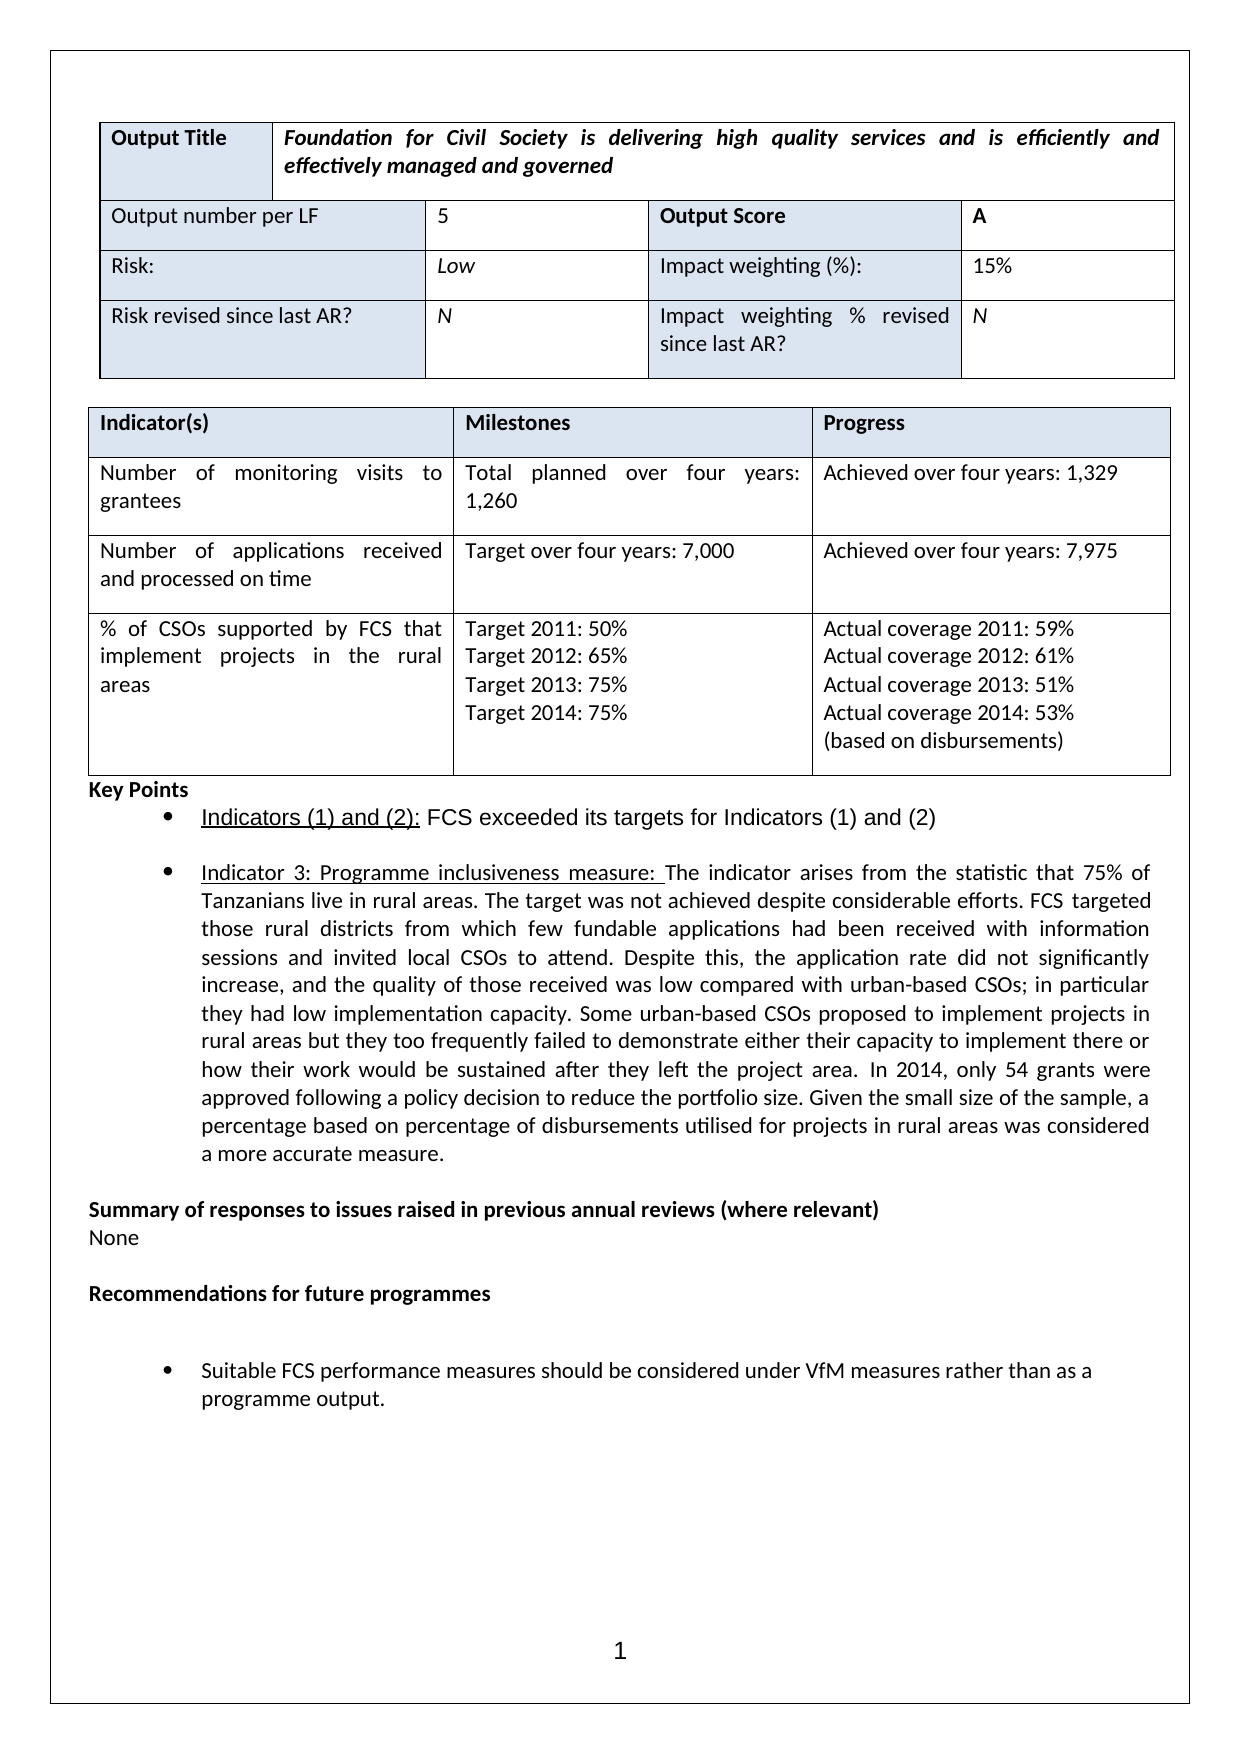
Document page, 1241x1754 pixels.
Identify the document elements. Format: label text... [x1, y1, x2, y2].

table_cell Number of monitoring visits to grantees [89, 458, 453, 535]
table_cell Target over four years: 7,000 [454, 536, 812, 613]
text Key Points [89, 776, 1152, 804]
text Summary of responses to issues raised in previous annual reviews (where relevant) [89, 1195, 1152, 1223]
table_header Output Title [101, 123, 272, 200]
table_cell Impact weighting (%): [649, 251, 961, 300]
table_cell Target 2011: 50% Target 2012: 65% Target 2013: 75% Target 2014: 75% [454, 614, 812, 774]
table_cell A [962, 201, 1174, 250]
table_header Milestones [454, 408, 812, 457]
list Suitable FCS performance measures should be considered under VfM measures rather than as a programme output. [164, 1356, 1152, 1412]
table_header Progress [813, 408, 1170, 457]
table_cell % of CSOs supported by FCS that implement projects in the rural areas [89, 614, 453, 774]
text None [89, 1223, 1152, 1251]
table_header Foundation for Civil Society is delivering high quality services and is efficiently and effectively managed and governed [273, 123, 1174, 200]
table_cell Achieved over four years: 7,975 [813, 536, 1170, 613]
table_cell Low [426, 251, 648, 300]
table_cell Total planned over four years: 1,260 [454, 458, 812, 535]
table_cell Risk revised since last AR? [101, 301, 425, 378]
table_cell Risk: [101, 251, 425, 300]
table_cell Number of applications received and processed on time [89, 536, 453, 613]
table_cell Output number per LF [101, 201, 425, 250]
table_cell 15% [962, 251, 1174, 300]
list Indicator 3: Programme inclusiveness measure: The indicator arises from the statistic that 75% of Tanzanians live in rural areas. The target was not achieved despite considerable efforts. FCS targeted those rural districts from which few fundable applications had been received with information sessions and invited local CSOs to attend. Despite this, the application rate did not significantly increase, and the quality of those received was low compared with urban-based CSOs; in particular they had low implementation capacity. Some urban-based CSOs proposed to implement projects in rural areas but they too frequently failed to demonstrate either their capacity to implement there or how their work would be sustained after they left the project area. In 2014, only 54 grants were approved following a policy decision to reduce the portfolio size. Given the small size of the sample, a percentage based on percentage of disbursements utilised for projects in rural areas was considered a more accurate measure. [164, 858, 1152, 1167]
table_cell N [962, 301, 1174, 378]
table_cell 5 [426, 201, 648, 250]
table_cell Actual coverage 2011: 59% Actual coverage 2012: 61% Actual coverage 2013: 51% Actual coverage 2014: 53% (based on disbursements) [813, 614, 1170, 774]
text Recommendations for future programmes [89, 1279, 1152, 1307]
table_header Indicator(s) [89, 408, 453, 457]
table_cell N [426, 301, 648, 378]
table_cell Output Score [649, 201, 961, 250]
list Indicators (1) and (2): FCS exceeded its targets for Indicators (1) and (2) [164, 804, 1152, 831]
table_cell Impact weighting % revised since last AR? [649, 301, 961, 378]
table_cell Achieved over four years: 1,329 [813, 458, 1170, 535]
